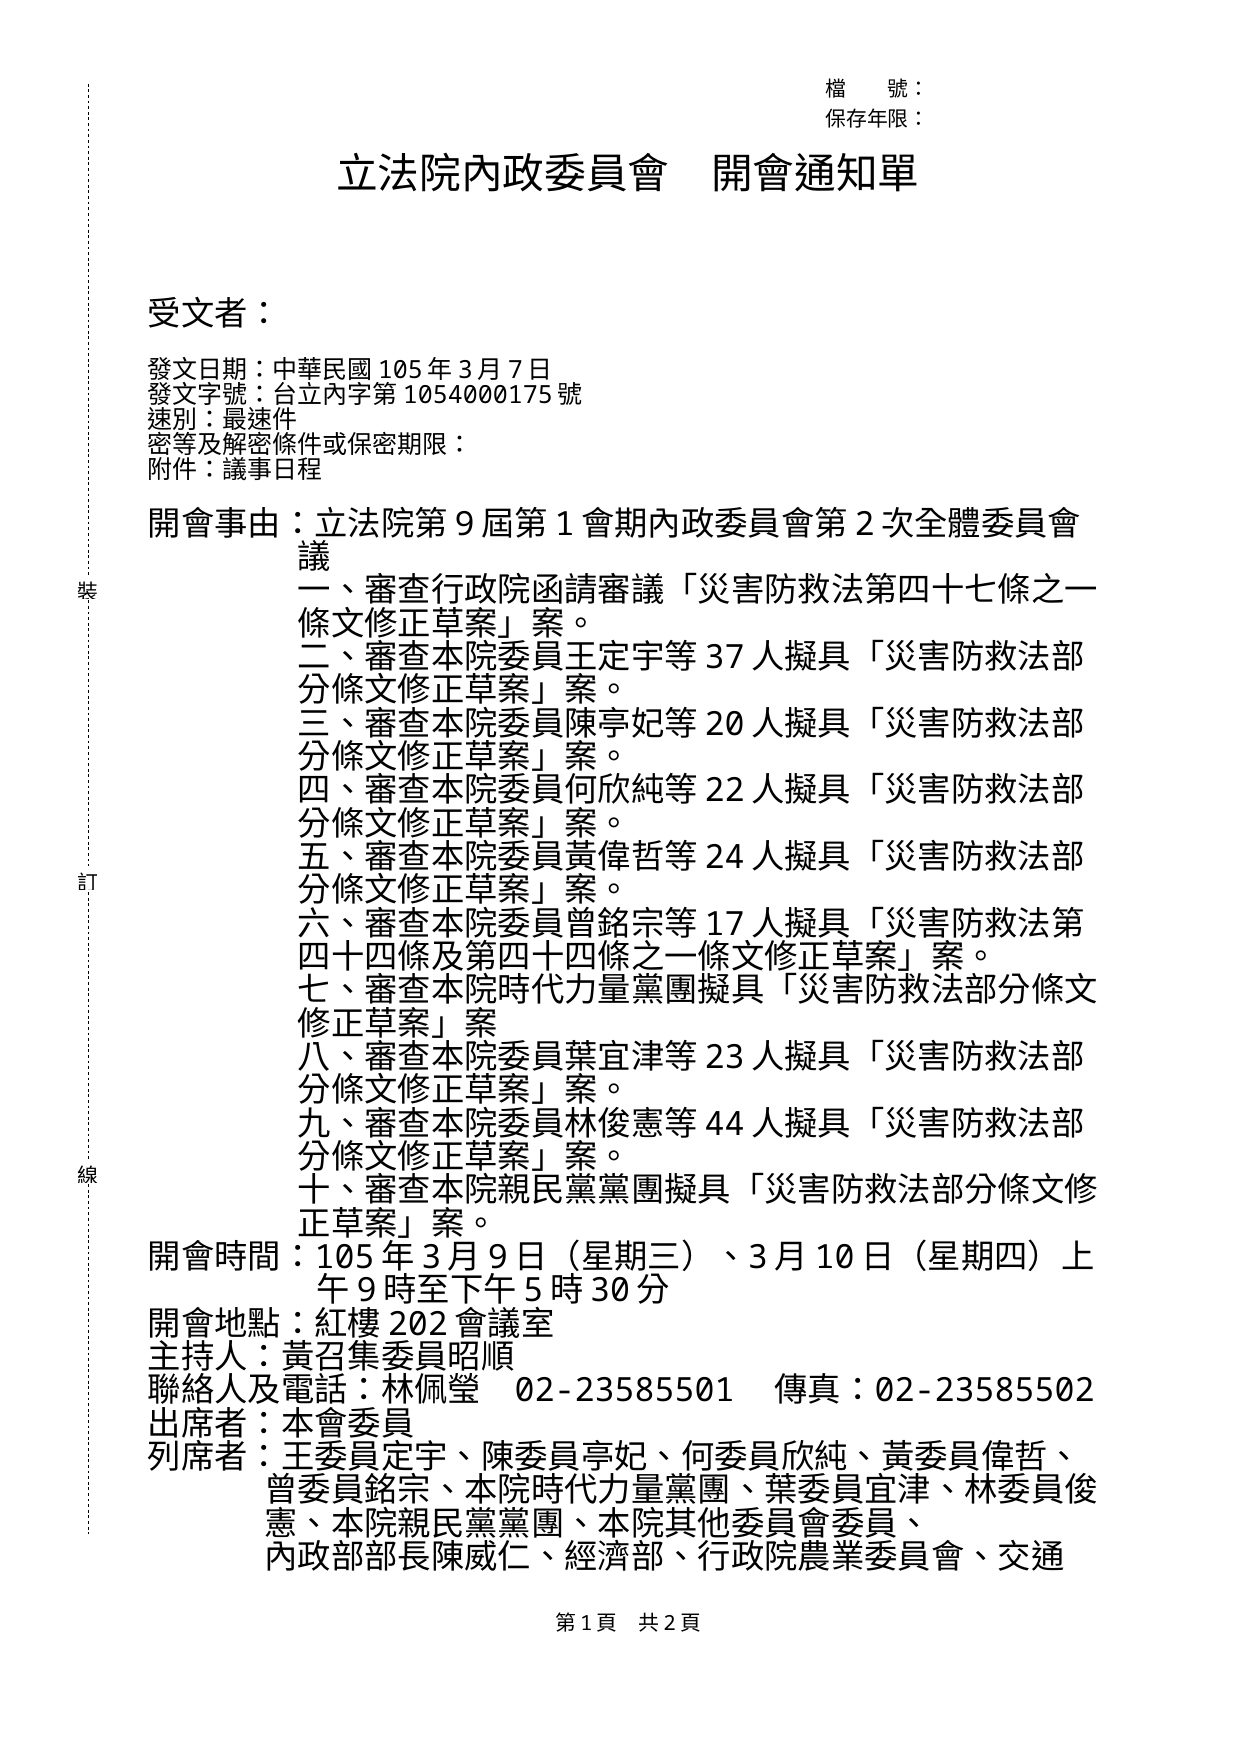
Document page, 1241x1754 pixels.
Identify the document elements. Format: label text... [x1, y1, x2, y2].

text 列席者：王委員定宇、陳委員亭妃、何委員欣純、黃委員偉哲、曾委員銘宗、本院時代力量黨團、葉委員宜津、林委員俊憲、本院親民黨黨團、本院其他委員會委員、 內政部部長陳威仁、經濟部、行政院農業委員會、交通 [148, 1442, 1107, 1575]
text 發文字號：台立內字第1054000175號 [148, 383, 1107, 408]
text 聯絡人及電話：林佩瑩 02-23585501 傳真：02-23585502 [148, 1375, 1107, 1408]
title 立法院內政委員會 開會通知單 [148, 158, 1107, 233]
text 主持人：黃召集委員昭順 [148, 1342, 1107, 1375]
text 速別：最速件 [148, 408, 1107, 433]
text 開會地點：紅樓202會議室 [148, 1308, 1107, 1342]
text 受文者： [148, 296, 1107, 333]
text 開會時間：105年3月9日（星期三）、3月10日（星期四）上午9時至下午5時30分 [148, 1242, 1107, 1308]
text 保存年限： [825, 102, 1070, 132]
title [810, 64, 1085, 151]
text 檔 號： [825, 72, 1070, 102]
text 發文日期：中華民國105年3月7日 [148, 358, 1107, 383]
text 密等及解密條件或保密期限： [148, 433, 1107, 458]
text 附件：議事日程 [148, 458, 1107, 483]
text 開會事由：立法院第9屆第1會期內政委員會第2次全體委員會議 一、審查行政院函請審議「災害防救法第四十七條之一條文修正草案」案。 二、審查本院委員王定宇等37人擬具「災害防救法部分條文修正草案」案。 三、審查本院委員陳亭妃等20人擬具「災害防救法部分條文修正草案」案。 四、審查本院委員何欣純等22人擬具「災害防救法部分條文修正草案」案。 五、審查本院委員黃偉哲等24人擬具「災害防救法部分條文修正草案」案。 六、審查本院委員曾銘宗等17人擬具「災害防救法第四十四條及第四十四條之一條文修正草案」案。 七、審查本院時代力量黨團擬具「災害防救法部分條文修正草案」案 八、審查本院委員葉宜津等23人擬具「災害防救法部分條文修正草案」案。 九、審查本院委員林俊憲等44人擬具「災害防救法部分條文修正草案」案。 十、審查本院親民黨黨團擬具「災害防救法部分條文修正草案」案。 [148, 508, 1107, 1242]
text 出席者：本會委員 [148, 1408, 1107, 1442]
